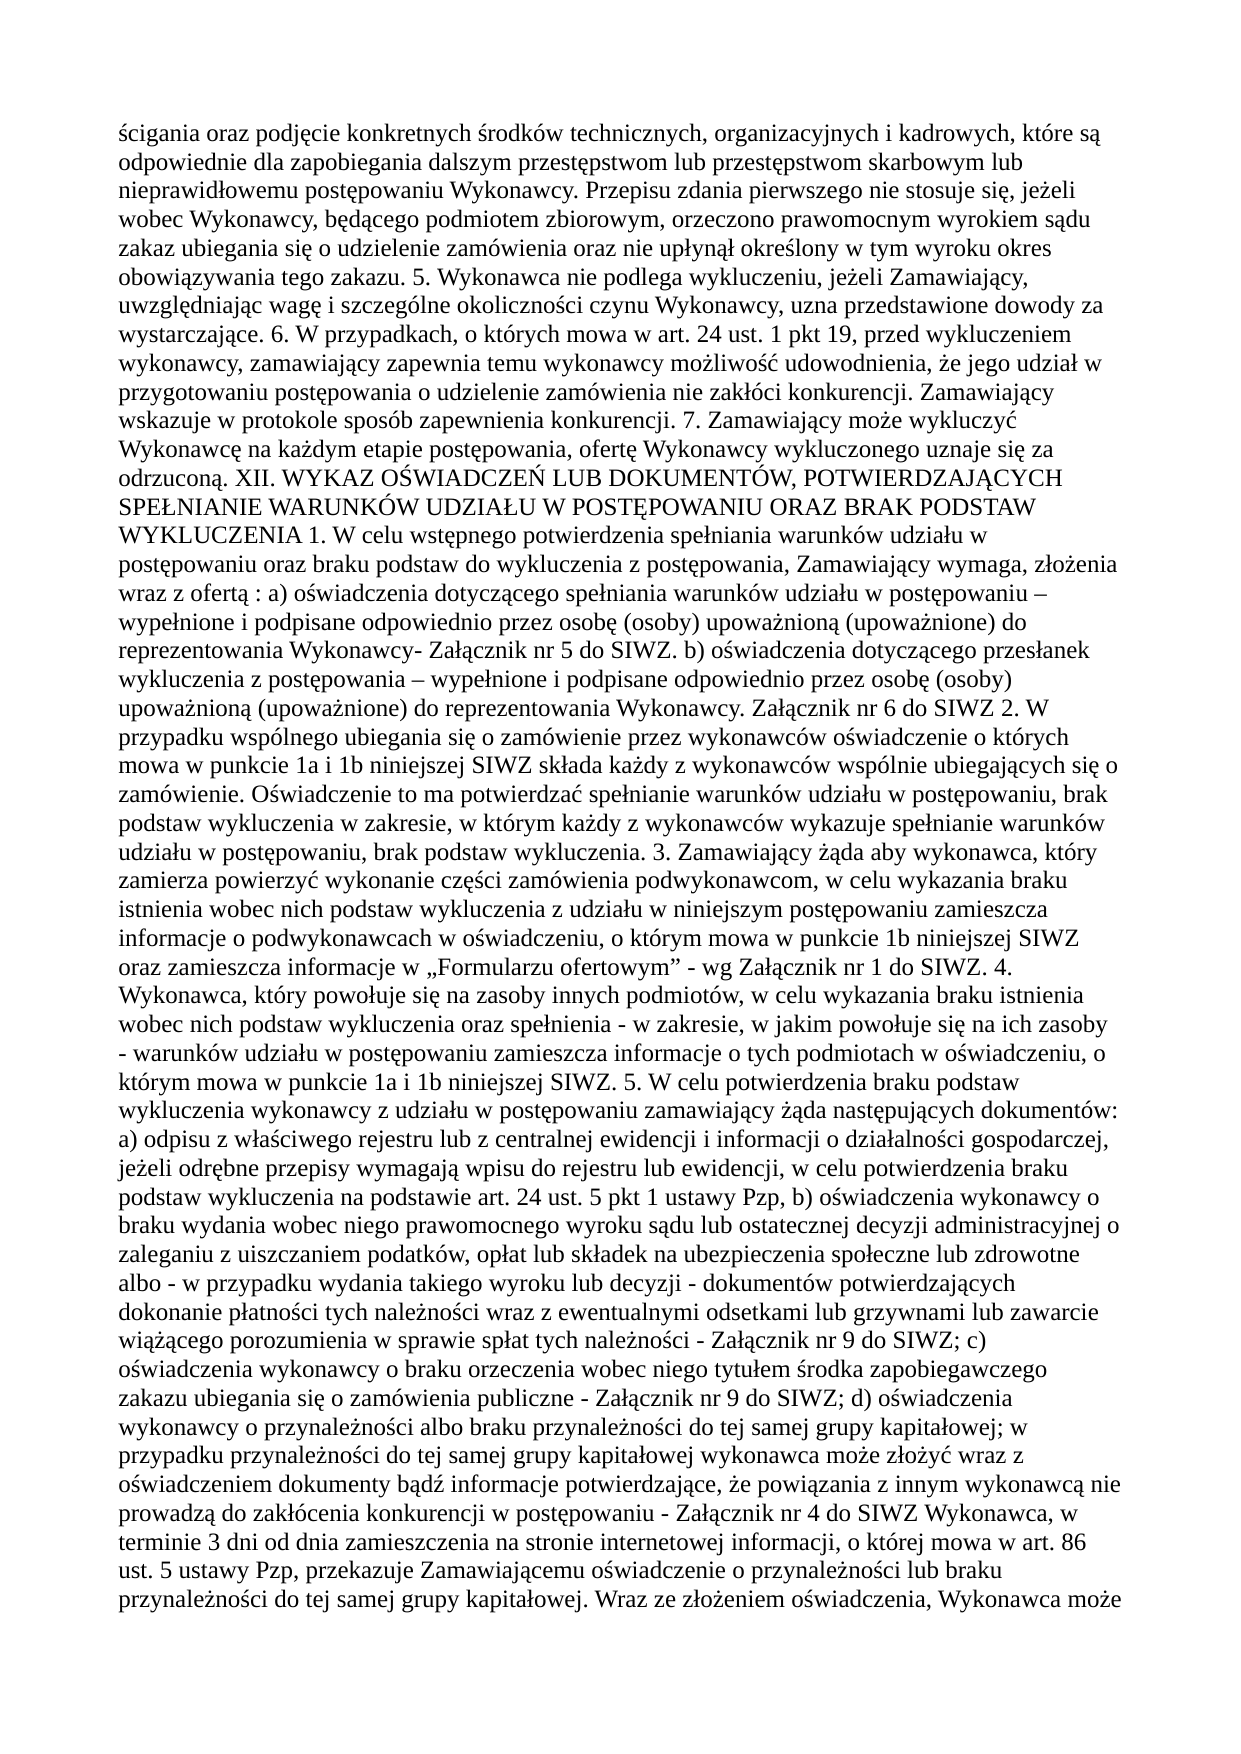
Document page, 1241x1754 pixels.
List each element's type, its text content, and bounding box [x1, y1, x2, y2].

text ścigania oraz podjęcie konkretnych środków technicznych, organizacyjnych i kadrowych, które są odpowiednie dla zapobiegania dalszym przestępstwom lub przestępstwom skarbowym lub nieprawidłowemu postępowaniu Wykonawcy. Przepisu zdania pierwszego nie stosuje się, jeżeli wobec Wykonawcy, będącego podmiotem zbiorowym, orzeczono prawomocnym wyrokiem sądu zakaz ubiegania się o udzielenie zamówienia oraz nie upłynął określony w tym wyroku okres obowiązywania tego zakazu. 5. Wykonawca nie podlega wykluczeniu, jeżeli Zamawiający, uwzględniając wagę i szczególne okoliczności czynu Wykonawcy, uzna przedstawione dowody za wystarczające. 6. W przypadkach, o których mowa w art. 24 ust. 1 pkt 19, przed wykluczeniem wykonawcy, zamawiający zapewnia temu wykonawcy możliwość udowodnienia, że jego udział w przygotowaniu postępowania o udzielenie zamówienia nie zakłóci konkurencji. Zamawiający wskazuje w protokole sposób zapewnienia konkurencji. 7. Zamawiający może wykluczyć Wykonawcę na każdym etapie postępowania, ofertę Wykonawcy wykluczonego uznaje się za odrzuconą. XII. WYKAZ OŚWIADCZEŃ LUB DOKUMENTÓW, POTWIERDZAJĄCYCH SPEŁNIANIE WARUNKÓW UDZIAŁU W POSTĘPOWANIU ORAZ BRAK PODSTAW WYKLUCZENIA 1. W celu wstępnego potwierdzenia spełniania warunków udziału w postępowaniu oraz braku podstaw do wykluczenia z postępowania, Zamawiający wymaga, złożenia wraz z ofertą : a) oświadczenia dotyczącego spełniania warunków udziału w postępowaniu – wypełnione i podpisane odpowiednio przez osobę (osoby) upoważnioną (upoważnione) do reprezentowania Wykonawcy- Załącznik nr 5 do SIWZ. b) oświadczenia dotyczącego przesłanek wykluczenia z postępowania – wypełnione i podpisane odpowiednio przez osobę (osoby) upoważnioną (upoważnione) do reprezentowania Wykonawcy. Załącznik nr 6 do SIWZ 2. W przypadku wspólnego ubiegania się o zamówienie przez wykonawców oświadczenie o których mowa w punkcie 1a i 1b niniejszej SIWZ składa każdy z wykonawców wspólnie ubiegających się o zamówienie. Oświadczenie to ma potwierdzać spełnianie warunków udziału w postępowaniu, brak podstaw wykluczenia w zakresie, w którym każdy z wykonawców wykazuje spełnianie warunków udziału w postępowaniu, brak podstaw wykluczenia. 3. Zamawiający żąda aby wykonawca, który zamierza powierzyć wykonanie części zamówienia podwykonawcom, w celu wykazania braku istnienia wobec nich podstaw wykluczenia z udziału w niniejszym postępowaniu zamieszcza informacje o podwykonawcach w oświadczeniu, o którym mowa w punkcie 1b niniejszej SIWZ oraz zamieszcza informacje w „Formularzu ofertowym” - wg Załącznik nr 1 do SIWZ. 4. Wykonawca, który powołuje się na zasoby innych podmiotów, w celu wykazania braku istnienia wobec nich podstaw wykluczenia oraz spełnienia - w zakresie, w jakim powołuje się na ich zasoby - warunków udziału w postępowaniu zamieszcza informacje o tych podmiotach w oświadczeniu, o którym mowa w punkcie 1a i 1b niniejszej SIWZ. 5. W celu potwierdzenia braku podstaw wykluczenia wykonawcy z udziału w postępowaniu zamawiający żąda następujących dokumentów: a) odpisu z właściwego rejestru lub z centralnej ewidencji i informacji o działalności gospodarczej, jeżeli odrębne przepisy wymagają wpisu do rejestru lub ewidencji, w celu potwierdzenia braku podstaw wykluczenia na podstawie art. 24 ust. 5 pkt 1 ustawy Pzp, b) oświadczenia wykonawcy o braku wydania wobec niego prawomocnego wyroku sądu lub ostatecznej decyzji administracyjnej o zaleganiu z uiszczaniem podatków, opłat lub składek na ubezpieczenia społeczne lub zdrowotne albo - w przypadku wydania takiego wyroku lub decyzji - dokumentów potwierdzających dokonanie płatności tych należności wraz z ewentualnymi odsetkami lub grzywnami lub zawarcie wiążącego porozumienia w sprawie spłat tych należności - Załącznik nr 9 do SIWZ; c) oświadczenia wykonawcy o braku orzeczenia wobec niego tytułem środka zapobiegawczego zakazu ubiegania się o zamówienia publiczne - Załącznik nr 9 do SIWZ; d) oświadczenia wykonawcy o przynależności albo braku przynależności do tej samej grupy kapitałowej; w przypadku przynależności do tej samej grupy kapitałowej wykonawca może złożyć wraz z oświadczeniem dokumenty bądź informacje potwierdzające, że powiązania z innym wykonawcą nie prowadzą do zakłócenia konkurencji w postępowaniu - Załącznik nr 4 do SIWZ Wykonawca, w terminie 3 dni od dnia zamieszczenia na stronie internetowej informacji, o której mowa w art. 86 ust. 5 ustawy Pzp, przekazuje Zamawiającemu oświadczenie o przynależności lub braku przynależności do tej samej grupy kapitałowej. Wraz ze złożeniem oświadczenia, Wykonawca może [118, 118, 1122, 1613]
